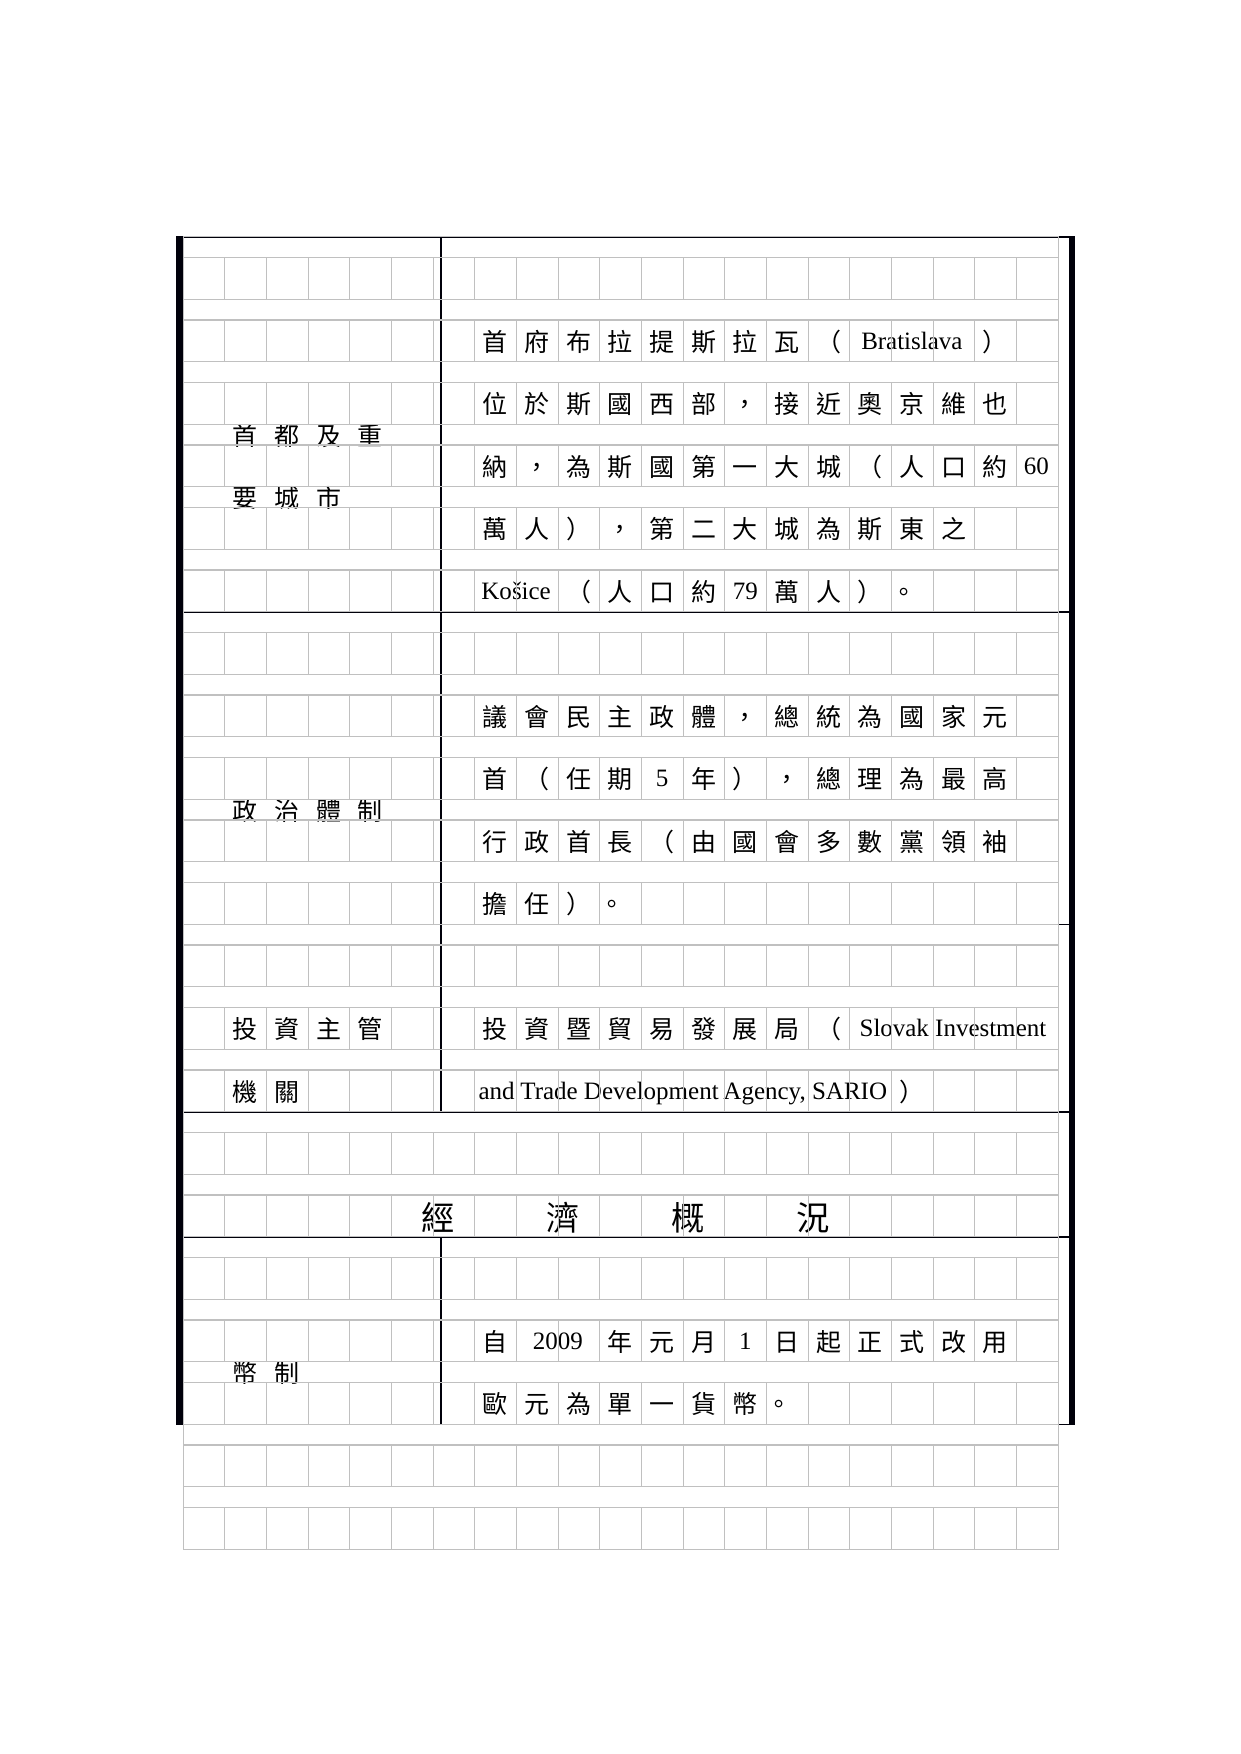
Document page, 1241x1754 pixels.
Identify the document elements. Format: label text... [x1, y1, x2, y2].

table_cell 議會民主政體，總統為國家元首（任期5年），總理為最高行政首長（由國會多數黨領袖擔任）。 [850, 696, 891, 736]
table_cell 首都及重要城市 [225, 571, 266, 611]
table_cell 議會民主政體，總統為國家元首（任期5年），總理為最高行政首長（由國會多數黨領袖擔任）。 [442, 696, 474, 736]
table_cell 自2009年元月1日起正式改用歐元為單一貨幣。 [850, 1383, 891, 1424]
table_cell 經 濟 概 況 [809, 1133, 849, 1174]
table_cell 議會民主政體，總統為國家元首（任期5年），總理為最高行政首長（由國會多數黨領袖擔任）。 [892, 633, 933, 674]
table_cell 投資暨貿易發展局（Slovak Investment and Trade Development Agency, SARIO） [684, 1071, 724, 1111]
table_cell 投資暨貿易發展局（Slovak Investment and Trade Development Agency, SARIO） [559, 946, 599, 986]
table_cell 首府布拉提斯拉瓦（Bratislava）位於斯國西部，接近奧京維也納，為斯國第一大城（人口約60萬人），第二大城為斯東之Košice（人口約79萬人）。 [1017, 383, 1058, 424]
table_cell 首都及重要城市 [267, 258, 308, 299]
table_cell 自2009年元月1日起正式改用歐元為單一貨幣。 [517, 1258, 558, 1299]
table_cell 首都及重要城市 [267, 446, 308, 486]
table_cell 經 濟 概 況 [184, 1133, 224, 1174]
table_cell 管 [350, 1008, 391, 1049]
table_cell 政治體制 [267, 821, 308, 861]
table_cell 經 濟 概 況 [1017, 1196, 1058, 1236]
table_cell 自2009年元月1日起正式改用歐元為單一貨幣。 [892, 1383, 933, 1424]
table_cell 首都及重要城市 [225, 508, 266, 549]
table_cell 政治體制 [392, 633, 433, 674]
table_cell 首府布拉提斯拉瓦（Bratislava）位於斯國西部，接近奧京維也納，為斯國第一大城（人口約60萬人），第二大城為斯東之Košice（人口約79萬人）。 [642, 446, 683, 486]
table_cell 投資暨貿易發展局（Slovak Investment and Trade Development Agency, SARIO） [1017, 1071, 1058, 1111]
table_cell 首都及重要城市 [434, 258, 440, 299]
table_cell 經 濟 概 況 [184, 1113, 1058, 1132]
table_cell 議會民主政體，總統為國家元首（任期5年），總理為最高行政首長（由國會多數黨領袖擔任）。 [975, 821, 1016, 861]
table_cell 投資暨貿易發展局（Slovak Investment and Trade Development Agency, SARIO） [725, 946, 766, 986]
table_cell 投資暨貿易發展局（Slovak Investment and Trade Development Agency, SARIO） [725, 1008, 766, 1049]
table_cell 投資暨貿易發展局（Slovak Investment and Trade Development Agency, SARIO） [517, 1008, 558, 1049]
table_cell 政治體制 [184, 800, 247, 819]
table_cell 政治體制 [350, 696, 391, 736]
table_cell 自2009年元月1日起正式改用歐元為單一貨幣。 [934, 1258, 974, 1299]
table_cell 首府布拉提斯拉瓦（Bratislava）位於斯國西部，接近奧京維也納，為斯國第一大城（人口約60萬人），第二大城為斯東之Košice（人口約79萬人）。 [809, 571, 849, 611]
table_cell 首府布拉提斯拉瓦（Bratislava）位於斯國西部，接近奧京維也納，為斯國第一大城（人口約60萬人），第二大城為斯東之Košice（人口約79萬人）。 [442, 362, 1058, 382]
table_cell 議會民主政體，總統為國家元首（任期5年），總理為最高行政首長（由國會多數黨領袖擔任）。 [934, 633, 974, 674]
table_cell 首都及重要城市 [434, 571, 440, 611]
table_cell [267, 946, 308, 986]
table_cell 經 濟 概 況 [309, 1196, 349, 1236]
table_cell 經 濟 概 況 [975, 1196, 1016, 1236]
table_cell 自2009年元月1日起正式改用歐元為單一貨幣。 [767, 1258, 808, 1299]
table_cell 議會民主政體，總統為國家元首（任期5年），總理為最高行政首長（由國會多數黨領袖擔任）。 [442, 821, 474, 861]
table_cell 首都及重要城市 [350, 258, 391, 299]
table_cell 自2009年元月1日起正式改用歐元為單一貨幣。 [684, 1321, 724, 1361]
table_cell 首都及重要城市 [184, 383, 224, 424]
table_cell 自2009年元月1日起正式改用歐元為單一貨幣。 [442, 1383, 474, 1424]
table_cell 議會民主政體，總統為國家元首（任期5年），總理為最高行政首長（由國會多數黨領袖擔任）。 [517, 758, 558, 799]
table_cell 投資暨貿易發展局（Slovak Investment and Trade Development Agency, SARIO） [1017, 1008, 1058, 1049]
table_cell 幣制 [225, 1258, 266, 1299]
table_cell 政治體制 [392, 821, 433, 861]
table_cell [392, 1071, 433, 1111]
table_cell 首府布拉提斯拉瓦（Bratislava）位於斯國西部，接近奧京維也納，為斯國第一大城（人口約60萬人），第二大城為斯東之Košice（人口約79萬人）。 [850, 571, 891, 611]
table_cell 政治體制 [248, 800, 325, 819]
table_cell 議會民主政體，總統為國家元首（任期5年），總理為最高行政首長（由國會多數黨領袖擔任）。 [975, 883, 1016, 924]
table_cell 議會民主政體，總統為國家元首（任期5年），總理為最高行政首長（由國會多數黨領袖擔任）。 [642, 883, 683, 924]
table_cell 首府布拉提斯拉瓦（Bratislava）位於斯國西部，接近奧京維也納，為斯國第一大城（人口約60萬人），第二大城為斯東之Košice（人口約79萬人）。 [892, 571, 933, 611]
table_cell 政治體制 [434, 758, 440, 799]
table_cell 議會民主政體，總統為國家元首（任期5年），總理為最高行政首長（由國會多數黨領袖擔任）。 [725, 696, 766, 736]
table_cell 投資暨貿易發展局（Slovak Investment and Trade Development Agency, SARIO） [442, 1071, 474, 1111]
table_cell 首府布拉提斯拉瓦（Bratislava）位於斯國西部，接近奧京維也納，為斯國第一大城（人口約60萬人），第二大城為斯東之Košice（人口約79萬人）。 [517, 321, 558, 361]
table_cell 政治體制 [238, 810, 249, 819]
table_cell 幣制 [225, 1321, 266, 1361]
table_cell 首都及重要城市 [350, 383, 391, 424]
table_cell 議會民主政體，總統為國家元首（任期5年），總理為最高行政首長（由國會多數黨領袖擔任）。 [892, 696, 933, 736]
table_cell 投資暨貿易發展局（Slovak Investment and Trade Development Agency, SARIO） [642, 946, 683, 986]
table_cell 首府布拉提斯拉瓦（Bratislava）位於斯國西部，接近奧京維也納，為斯國第一大城（人口約60萬人），第二大城為斯東之Košice（人口約79萬人）。 [684, 383, 724, 424]
table_cell [392, 1008, 433, 1049]
table_cell 議會民主政體，總統為國家元首（任期5年），總理為最高行政首長（由國會多數黨領袖擔任）。 [600, 758, 641, 799]
table_cell 政治體制 [309, 821, 349, 861]
table_cell [184, 1050, 440, 1069]
table_cell 自2009年元月1日起正式改用歐元為單一貨幣。 [559, 1321, 599, 1361]
table_cell 首府布拉提斯拉瓦（Bratislava）位於斯國西部，接近奧京維也納，為斯國第一大城（人口約60萬人），第二大城為斯東之Košice（人口約79萬人）。 [850, 508, 891, 549]
table_cell 議會民主政體，總統為國家元首（任期5年），總理為最高行政首長（由國會多數黨領袖擔任）。 [767, 883, 808, 924]
table_cell 經 濟 概 況 [684, 1133, 724, 1174]
table_cell 投資暨貿易發展局（Slovak Investment and Trade Development Agency, SARIO） [517, 946, 558, 986]
table_cell 投資暨貿易發展局（Slovak Investment and Trade Development Agency, SARIO） [850, 946, 891, 986]
table_cell 投資暨貿易發展局（Slovak Investment and Trade Development Agency, SARIO） [600, 1008, 641, 1049]
table_cell 首都及重要城市 [332, 425, 368, 444]
table_cell 幣制 [434, 1258, 440, 1299]
table_cell [184, 925, 440, 944]
table_cell 經 濟 概 況 [184, 1175, 1058, 1194]
table_cell 議會民主政體，總統為國家元首（任期5年），總理為最高行政首長（由國會多數黨領袖擔任）。 [809, 883, 849, 924]
table_cell 議會民主政體，總統為國家元首（任期5年），總理為最高行政首長（由國會多數黨領袖擔任）。 [642, 821, 683, 861]
table_cell 自2009年元月1日起正式改用歐元為單一貨幣。 [642, 1258, 683, 1299]
table_cell 首府布拉提斯拉瓦（Bratislava）位於斯國西部，接近奧京維也納，為斯國第一大城（人口約60萬人），第二大城為斯東之Košice（人口約79萬人）。 [559, 258, 599, 299]
table_cell 議會民主政體，總統為國家元首（任期5年），總理為最高行政首長（由國會多數黨領袖擔任）。 [892, 758, 933, 799]
table_cell 首府布拉提斯拉瓦（Bratislava）位於斯國西部，接近奧京維也納，為斯國第一大城（人口約60萬人），第二大城為斯東之Košice（人口約79萬人）。 [442, 300, 1058, 319]
table_cell 自2009年元月1日起正式改用歐元為單一貨幣。 [1017, 1321, 1058, 1361]
table_cell 議會民主政體，總統為國家元首（任期5年），總理為最高行政首長（由國會多數黨領袖擔任）。 [934, 883, 974, 924]
table_cell 政治體制 [392, 696, 433, 736]
table_cell 首都及重要城市 [184, 571, 224, 611]
table_cell 首府布拉提斯拉瓦（Bratislava）位於斯國西部，接近奧京維也納，為斯國第一大城（人口約60萬人），第二大城為斯東之Košice（人口約79萬人）。 [517, 571, 558, 611]
table_cell 議會民主政體，總統為國家元首（任期5年），總理為最高行政首長（由國會多數黨領袖擔任）。 [442, 675, 1058, 694]
table_cell 首府布拉提斯拉瓦（Bratislava）位於斯國西部，接近奧京維也納，為斯國第一大城（人口約60萬人），第二大城為斯東之Košice（人口約79萬人）。 [892, 446, 933, 486]
table_cell 首府布拉提斯拉瓦（Bratislava）位於斯國西部，接近奧京維也納，為斯國第一大城（人口約60萬人），第二大城為斯東之Košice（人口約79萬人）。 [809, 258, 849, 299]
table_cell 議會民主政體，總統為國家元首（任期5年），總理為最高行政首長（由國會多數黨領袖擔任）。 [517, 883, 558, 924]
table_cell 投資暨貿易發展局（Slovak Investment and Trade Development Agency, SARIO） [642, 1071, 683, 1111]
table_cell 經 濟 概 況 [767, 1133, 808, 1174]
table_cell 自2009年元月1日起正式改用歐元為單一貨幣。 [1017, 1258, 1058, 1299]
table_cell 政治體制 [225, 696, 266, 736]
table_cell 首府布拉提斯拉瓦（Bratislava）位於斯國西部，接近奧京維也納，為斯國第一大城（人口約60萬人），第二大城為斯東之Košice（人口約79萬人）。 [559, 321, 599, 361]
table_cell 經 濟 概 況 [892, 1196, 933, 1236]
table_cell 投資暨貿易發展局（Slovak Investment and Trade Development Agency, SARIO） [975, 1008, 1016, 1049]
table_cell 投資暨貿易發展局（Slovak Investment and Trade Development Agency, SARIO） [642, 1008, 683, 1049]
table_cell 自2009年元月1日起正式改用歐元為單一貨幣。 [767, 1383, 808, 1424]
table_cell 議會民主政體，總統為國家元首（任期5年），總理為最高行政首長（由國會多數黨領袖擔任）。 [809, 758, 849, 799]
table_cell 政治體制 [309, 883, 349, 924]
table_cell 議會民主政體，總統為國家元首（任期5年），總理為最高行政首長（由國會多數黨領袖擔任）。 [975, 696, 1016, 736]
table_cell 經 濟 概 況 [267, 1196, 308, 1236]
table_cell 首都及重要城市 [225, 383, 266, 424]
table_cell 幣制 [309, 1321, 349, 1361]
table_cell 議會民主政體，總統為國家元首（任期5年），總理為最高行政首長（由國會多數黨領袖擔任）。 [1017, 883, 1058, 924]
table_cell 議會民主政體，總統為國家元首（任期5年），總理為最高行政首長（由國會多數黨領袖擔任）。 [767, 758, 808, 799]
table_cell 投資暨貿易發展局（Slovak Investment and Trade Development Agency, SARIO） [809, 1071, 849, 1111]
table_cell 首府布拉提斯拉瓦（Bratislava）位於斯國西部，接近奧京維也納，為斯國第一大城（人口約60萬人），第二大城為斯東之Košice（人口約79萬人）。 [1017, 258, 1058, 299]
table_cell 政治體制 [184, 821, 224, 861]
table_cell 首府布拉提斯拉瓦（Bratislava）位於斯國西部，接近奧京維也納，為斯國第一大城（人口約60萬人），第二大城為斯東之Košice（人口約79萬人）。 [934, 258, 974, 299]
table_cell 首都及重要城市 [309, 383, 349, 424]
table_cell 投資暨貿易發展局（Slovak Investment and Trade Development Agency, SARIO） [600, 1071, 641, 1111]
table_cell 議會民主政體，總統為國家元首（任期5年），總理為最高行政首長（由國會多數黨領袖擔任）。 [725, 633, 766, 674]
table_cell 首都及重要城市 [434, 446, 440, 486]
table_cell 資 [267, 1008, 308, 1049]
table_cell 政治體制 [225, 758, 266, 799]
table_cell 議會民主政體，總統為國家元首（任期5年），總理為最高行政首長（由國會多數黨領袖擔任）。 [1059, 613, 1069, 924]
table_cell 政治體制 [434, 696, 440, 736]
table_cell 議會民主政體，總統為國家元首（任期5年），總理為最高行政首長（由國會多數黨領袖擔任）。 [684, 883, 724, 924]
table_cell 幣制 [350, 1321, 391, 1361]
table_cell 經 濟 概 況 [350, 1196, 391, 1236]
table_cell 首都及重要城市 [184, 362, 440, 382]
table_cell 首府布拉提斯拉瓦（Bratislava）位於斯國西部，接近奧京維也納，為斯國第一大城（人口約60萬人），第二大城為斯東之Košice（人口約79萬人）。 [442, 425, 1058, 444]
table_cell 自2009年元月1日起正式改用歐元為單一貨幣。 [934, 1383, 974, 1424]
table_cell 首府布拉提斯拉瓦（Bratislava）位於斯國西部，接近奧京維也納，為斯國第一大城（人口約60萬人），第二大城為斯東之Košice（人口約79萬人）。 [517, 258, 558, 299]
table_cell 議會民主政體，總統為國家元首（任期5年），總理為最高行政首長（由國會多數黨領袖擔任）。 [934, 821, 974, 861]
table_cell 經 濟 概 況 [559, 1196, 599, 1236]
table_cell 首都及重要城市 [184, 487, 291, 507]
table_cell 首府布拉提斯拉瓦（Bratislava）位於斯國西部，接近奧京維也納，為斯國第一大城（人口約60萬人），第二大城為斯東之Košice（人口約79萬人）。 [600, 446, 641, 486]
table_cell 政治體制 [309, 696, 349, 736]
table_cell 首府布拉提斯拉瓦（Bratislava）位於斯國西部，接近奧京維也納，為斯國第一大城（人口約60萬人），第二大城為斯東之Košice（人口約79萬人）。 [559, 508, 599, 549]
table_cell 機 [225, 1071, 266, 1111]
table_cell 政治體制 [184, 862, 440, 882]
table_cell 經 濟 概 況 [600, 1196, 641, 1236]
table_cell 首都及重要城市 [245, 425, 281, 444]
table_cell 首都及重要城市 [267, 383, 308, 424]
table_cell 首都及重要城市 [370, 425, 440, 444]
table_cell 首府布拉提斯拉瓦（Bratislava）位於斯國西部，接近奧京維也納，為斯國第一大城（人口約60萬人），第二大城為斯東之Košice（人口約79萬人）。 [850, 258, 891, 299]
table_cell 自2009年元月1日起正式改用歐元為單一貨幣。 [809, 1321, 849, 1361]
table_cell 首府布拉提斯拉瓦（Bratislava）位於斯國西部，接近奧京維也納，為斯國第一大城（人口約60萬人），第二大城為斯東之Košice（人口約79萬人）。 [725, 383, 766, 424]
table_cell 首都及重要城市 [184, 446, 224, 486]
table_cell 政治體制 [267, 696, 308, 736]
table_cell 政治體制 [350, 758, 391, 799]
table_cell 投資暨貿易發展局（Slovak Investment and Trade Development Agency, SARIO） [475, 946, 516, 986]
table_cell 自2009年元月1日起正式改用歐元為單一貨幣。 [1059, 1238, 1069, 1424]
table_cell 投資暨貿易發展局（Slovak Investment and Trade Development Agency, SARIO） [767, 1071, 808, 1111]
table_cell 議會民主政體，總統為國家元首（任期5年），總理為最高行政首長（由國會多數黨領袖擔任）。 [892, 821, 933, 861]
table_cell 幣制 [392, 1258, 433, 1299]
table_cell 議會民主政體，總統為國家元首（任期5年），總理為最高行政首長（由國會多數黨領袖擔任）。 [684, 821, 724, 861]
table_cell 政治體制 [326, 800, 364, 819]
table_cell 首都及重要城市 [184, 300, 440, 319]
table_cell 首都及重要城市 [392, 258, 433, 299]
table_cell 議會民主政體，總統為國家元首（任期5年），總理為最高行政首長（由國會多數黨領袖擔任）。 [442, 737, 1058, 757]
table_cell 首府布拉提斯拉瓦（Bratislava）位於斯國西部，接近奧京維也納，為斯國第一大城（人口約60萬人），第二大城為斯東之Košice（人口約79萬人）。 [934, 321, 974, 361]
table_cell 首府布拉提斯拉瓦（Bratislava）位於斯國西部，接近奧京維也納，為斯國第一大城（人口約60萬人），第二大城為斯東之Košice（人口約79萬人）。 [850, 446, 891, 486]
table_cell 經 濟 概 況 [642, 1196, 683, 1236]
table_cell 首府布拉提斯拉瓦（Bratislava）位於斯國西部，接近奧京維也納，為斯國第一大城（人口約60萬人），第二大城為斯東之Košice（人口約79萬人）。 [767, 571, 808, 611]
table_cell 自2009年元月1日起正式改用歐元為單一貨幣。 [475, 1321, 516, 1361]
table_cell 首府布拉提斯拉瓦（Bratislava）位於斯國西部，接近奧京維也納，為斯國第一大城（人口約60萬人），第二大城為斯東之Košice（人口約79萬人）。 [934, 383, 974, 424]
table_cell 首府布拉提斯拉瓦（Bratislava）位於斯國西部，接近奧京維也納，為斯國第一大城（人口約60萬人），第二大城為斯東之Košice（人口約79萬人）。 [1017, 446, 1058, 486]
table_cell 首府布拉提斯拉瓦（Bratislava）位於斯國西部，接近奧京維也納，為斯國第一大城（人口約60萬人），第二大城為斯東之Košice（人口約79萬人）。 [475, 258, 516, 299]
table_cell 經 濟 概 況 [600, 1133, 641, 1174]
table_cell 經 濟 概 況 [309, 1133, 349, 1174]
table_cell 議會民主政體，總統為國家元首（任期5年），總理為最高行政首長（由國會多數黨領袖擔任）。 [767, 821, 808, 861]
table_cell 自2009年元月1日起正式改用歐元為單一貨幣。 [517, 1383, 558, 1424]
table_cell 首府布拉提斯拉瓦（Bratislava）位於斯國西部，接近奧京維也納，為斯國第一大城（人口約60萬人），第二大城為斯東之Košice（人口約79萬人）。 [767, 508, 808, 549]
table_cell 首府布拉提斯拉瓦（Bratislava）位於斯國西部，接近奧京維也納，為斯國第一大城（人口約60萬人），第二大城為斯東之Košice（人口約79萬人）。 [559, 446, 599, 486]
table_cell 自2009年元月1日起正式改用歐元為單一貨幣。 [809, 1383, 849, 1424]
table_cell 首府布拉提斯拉瓦（Bratislava）位於斯國西部，接近奧京維也納，為斯國第一大城（人口約60萬人），第二大城為斯東之Košice（人口約79萬人）。 [975, 321, 1016, 361]
table_cell 政治體制 [184, 675, 440, 694]
table_cell 首府布拉提斯拉瓦（Bratislava）位於斯國西部，接近奧京維也納，為斯國第一大城（人口約60萬人），第二大城為斯東之Košice（人口約79萬人）。 [975, 571, 1016, 611]
table_cell 投資暨貿易發展局（Slovak Investment and Trade Development Agency, SARIO） [934, 946, 974, 986]
table_cell 首府布拉提斯拉瓦（Bratislava）位於斯國西部，接近奧京維也納，為斯國第一大城（人口約60萬人），第二大城為斯東之Košice（人口約79萬人）。 [975, 258, 1016, 299]
table_cell 政治體制 [366, 800, 378, 819]
table_cell 首都及重要城市 [434, 508, 440, 549]
table_cell 投資暨貿易發展局（Slovak Investment and Trade Development Agency, SARIO） [809, 946, 849, 986]
table_cell 首府布拉提斯拉瓦（Bratislava）位於斯國西部，接近奧京維也納，為斯國第一大城（人口約60萬人），第二大城為斯東之Košice（人口約79萬人）。 [600, 321, 641, 361]
table_cell 經 濟 概 況 [267, 1133, 308, 1174]
table_cell 投資暨貿易發展局（Slovak Investment and Trade Development Agency, SARIO） [934, 1008, 974, 1049]
table_cell 首都及重要城市 [225, 258, 266, 299]
table_cell 首府布拉提斯拉瓦（Bratislava）位於斯國西部，接近奧京維也納，為斯國第一大城（人口約60萬人），第二大城為斯東之Košice（人口約79萬人）。 [809, 321, 849, 361]
table_cell 投資暨貿易發展局（Slovak Investment and Trade Development Agency, SARIO） [892, 946, 933, 986]
table_cell 自2009年元月1日起正式改用歐元為單一貨幣。 [892, 1258, 933, 1299]
table_cell 首府布拉提斯拉瓦（Bratislava）位於斯國西部，接近奧京維也納，為斯國第一大城（人口約60萬人），第二大城為斯東之Košice（人口約79萬人）。 [475, 571, 516, 611]
table_cell 議會民主政體，總統為國家元首（任期5年），總理為最高行政首長（由國會多數黨領袖擔任）。 [725, 821, 766, 861]
table_cell 幣制 [267, 1321, 308, 1361]
table_cell 投 [225, 1008, 266, 1049]
table_cell [184, 946, 224, 986]
table_cell 自2009年元月1日起正式改用歐元為單一貨幣。 [600, 1321, 641, 1361]
table_cell 首都及重要城市 [329, 487, 440, 507]
table_cell 幣制 [184, 1362, 281, 1382]
table_cell 議會民主政體，總統為國家元首（任期5年），總理為最高行政首長（由國會多數黨領袖擔任）。 [1017, 758, 1058, 799]
table_cell 議會民主政體，總統為國家元首（任期5年），總理為最高行政首長（由國會多數黨領袖擔任）。 [475, 758, 516, 799]
table_cell 自2009年元月1日起正式改用歐元為單一貨幣。 [809, 1258, 849, 1299]
table_cell 經 濟 概 況 [225, 1196, 266, 1236]
table_cell 政治體制 [380, 800, 440, 819]
table_cell 首都及重要城市 [184, 550, 440, 569]
table_cell 自2009年元月1日起正式改用歐元為單一貨幣。 [642, 1383, 683, 1424]
table_cell 經 濟 概 況 [809, 1196, 849, 1236]
table_cell 首府布拉提斯拉瓦（Bratislava）位於斯國西部，接近奧京維也納，為斯國第一大城（人口約60萬人），第二大城為斯東之Košice（人口約79萬人）。 [475, 321, 516, 361]
table_cell 議會民主政體，總統為國家元首（任期5年），總理為最高行政首長（由國會多數黨領袖擔任）。 [475, 696, 516, 736]
table_cell 首府布拉提斯拉瓦（Bratislava）位於斯國西部，接近奧京維也納，為斯國第一大城（人口約60萬人），第二大城為斯東之Košice（人口約79萬人）。 [600, 571, 641, 611]
table_cell 首府布拉提斯拉瓦（Bratislava）位於斯國西部，接近奧京維也納，為斯國第一大城（人口約60萬人），第二大城為斯東之Košice（人口約79萬人）。 [559, 571, 599, 611]
table_cell 自2009年元月1日起正式改用歐元為單一貨幣。 [442, 1258, 474, 1299]
table_cell 自2009年元月1日起正式改用歐元為單一貨幣。 [442, 1362, 1058, 1382]
table_cell 主 [309, 1008, 349, 1049]
table_cell 議會民主政體，總統為國家元首（任期5年），總理為最高行政首長（由國會多數黨領袖擔任）。 [442, 883, 474, 924]
table_cell 自2009年元月1日起正式改用歐元為單一貨幣。 [684, 1258, 724, 1299]
table_cell 經 濟 概 況 [475, 1133, 516, 1174]
table_cell 自2009年元月1日起正式改用歐元為單一貨幣。 [684, 1383, 724, 1424]
table_cell 政治體制 [225, 883, 266, 924]
table_cell 議會民主政體，總統為國家元首（任期5年），總理為最高行政首長（由國會多數黨領袖擔任）。 [442, 758, 474, 799]
table_cell 首府布拉提斯拉瓦（Bratislava）位於斯國西部，接近奧京維也納，為斯國第一大城（人口約60萬人），第二大城為斯東之Košice（人口約79萬人）。 [767, 446, 808, 486]
table_cell 政治體制 [267, 883, 308, 924]
table_cell 投資暨貿易發展局（Slovak Investment and Trade Development Agency, SARIO） [442, 925, 1058, 944]
table_cell 經 濟 概 況 [517, 1196, 558, 1236]
table_cell 首都及重要城市 [225, 321, 266, 361]
table_cell 幣制 [184, 1300, 440, 1319]
table_cell 幣制 [283, 1362, 295, 1382]
table_cell 首都及重要城市 [434, 383, 440, 424]
table_cell 議會民主政體，總統為國家元首（任期5年），總理為最高行政首長（由國會多數黨領袖擔任）。 [600, 633, 641, 674]
table_cell 議會民主政體，總統為國家元首（任期5年），總理為最高行政首長（由國會多數黨領袖擔任）。 [975, 758, 1016, 799]
table_cell 議會民主政體，總統為國家元首（任期5年），總理為最高行政首長（由國會多數黨領袖擔任）。 [809, 821, 849, 861]
table_cell 議會民主政體，總統為國家元首（任期5年），總理為最高行政首長（由國會多數黨領袖擔任）。 [850, 883, 891, 924]
table_cell 投資暨貿易發展局（Slovak Investment and Trade Development Agency, SARIO） [442, 1050, 1058, 1069]
table_cell 首府布拉提斯拉瓦（Bratislava）位於斯國西部，接近奧京維也納，為斯國第一大城（人口約60萬人），第二大城為斯東之Košice（人口約79萬人）。 [475, 383, 516, 424]
table_cell 經 濟 概 況 [434, 1133, 474, 1174]
table_cell 投資暨貿易發展局（Slovak Investment and Trade Development Agency, SARIO） [559, 1008, 599, 1049]
table_cell 首府布拉提斯拉瓦（Bratislava）位於斯國西部，接近奧京維也納，為斯國第一大城（人口約60萬人），第二大城為斯東之Košice（人口約79萬人）。 [809, 446, 849, 486]
table_cell 首府布拉提斯拉瓦（Bratislava）位於斯國西部，接近奧京維也納，為斯國第一大城（人口約60萬人），第二大城為斯東之Košice（人口約79萬人）。 [975, 446, 1016, 486]
table_cell 自2009年元月1日起正式改用歐元為單一貨幣。 [475, 1258, 516, 1299]
table_cell 首府布拉提斯拉瓦（Bratislava）位於斯國西部，接近奧京維也納，為斯國第一大城（人口約60萬人），第二大城為斯東之Košice（人口約79萬人）。 [767, 383, 808, 424]
table_cell 自2009年元月1日起正式改用歐元為單一貨幣。 [934, 1321, 974, 1361]
table_cell 首府布拉提斯拉瓦（Bratislava）位於斯國西部，接近奧京維也納，為斯國第一大城（人口約60萬人），第二大城為斯東之Košice（人口約79萬人）。 [725, 446, 766, 486]
table_cell 自2009年元月1日起正式改用歐元為單一貨幣。 [642, 1321, 683, 1361]
table_cell 投資暨貿易發展局（Slovak Investment and Trade Development Agency, SARIO） [517, 1071, 558, 1111]
table_cell 政治體制 [184, 758, 224, 799]
table_cell 首都及重要城市 [267, 321, 308, 361]
table_cell 經 濟 概 況 [892, 1133, 933, 1174]
table_cell 關 [267, 1071, 308, 1111]
table_cell 議會民主政體，總統為國家元首（任期5年），總理為最高行政首長（由國會多數黨領袖擔任）。 [442, 613, 1058, 632]
table_cell 自2009年元月1日起正式改用歐元為單一貨幣。 [600, 1258, 641, 1299]
table_cell 首府布拉提斯拉瓦（Bratislava）位於斯國西部，接近奧京維也納，為斯國第一大城（人口約60萬人），第二大城為斯東之Košice（人口約79萬人）。 [934, 571, 974, 611]
table_cell 首府布拉提斯拉瓦（Bratislava）位於斯國西部，接近奧京維也納，為斯國第一大城（人口約60萬人），第二大城為斯東之Košice（人口約79萬人）。 [892, 383, 933, 424]
table_cell 議會民主政體，總統為國家元首（任期5年），總理為最高行政首長（由國會多數黨領袖擔任）。 [725, 883, 766, 924]
table_cell 自2009年元月1日起正式改用歐元為單一貨幣。 [725, 1321, 766, 1361]
table_cell 幣制 [184, 1321, 224, 1361]
table_cell 首府布拉提斯拉瓦（Bratislava）位於斯國西部，接近奧京維也納，為斯國第一大城（人口約60萬人），第二大城為斯東之Košice（人口約79萬人）。 [517, 383, 558, 424]
table_cell 議會民主政體，總統為國家元首（任期5年），總理為最高行政首長（由國會多數黨領袖擔任）。 [600, 821, 641, 861]
table_cell 首都及重要城市 [184, 425, 243, 444]
table_cell 自2009年元月1日起正式改用歐元為單一貨幣。 [475, 1383, 516, 1424]
table_cell 自2009年元月1日起正式改用歐元為單一貨幣。 [975, 1258, 1016, 1299]
table_cell 議會民主政體，總統為國家元首（任期5年），總理為最高行政首長（由國會多數黨領袖擔任）。 [684, 758, 724, 799]
table_cell 投資暨貿易發展局（Slovak Investment and Trade Development Agency, SARIO） [767, 946, 808, 986]
table_cell 政治體制 [267, 633, 308, 674]
table_cell 首都及重要城市 [184, 258, 224, 299]
table_cell 議會民主政體，總統為國家元首（任期5年），總理為最高行政首長（由國會多數黨領袖擔任）。 [442, 800, 1058, 819]
table_cell 議會民主政體，總統為國家元首（任期5年），總理為最高行政首長（由國會多數黨領袖擔任）。 [850, 758, 891, 799]
table_cell 議會民主政體，總統為國家元首（任期5年），總理為最高行政首長（由國會多數黨領袖擔任）。 [1017, 696, 1058, 736]
table_cell 自2009年元月1日起正式改用歐元為單一貨幣。 [559, 1383, 599, 1424]
table_cell 投資暨貿易發展局（Slovak Investment and Trade Development Agency, SARIO） [600, 946, 641, 986]
table_cell 首府布拉提斯拉瓦（Bratislava）位於斯國西部，接近奧京維也納，為斯國第一大城（人口約60萬人），第二大城為斯東之Košice（人口約79萬人）。 [1017, 571, 1058, 611]
table_cell 政治體制 [350, 883, 391, 924]
table_cell 自2009年元月1日起正式改用歐元為單一貨幣。 [1017, 1383, 1058, 1424]
table_cell 首府布拉提斯拉瓦（Bratislava）位於斯國西部，接近奧京維也納，為斯國第一大城（人口約60萬人），第二大城為斯東之Košice（人口約79萬人）。 [1017, 508, 1058, 549]
table_cell 議會民主政體，總統為國家元首（任期5年），總理為最高行政首長（由國會多數黨領袖擔任）。 [809, 696, 849, 736]
table_cell 首都及重要城市 [309, 258, 349, 299]
table_cell 議會民主政體，總統為國家元首（任期5年），總理為最高行政首長（由國會多數黨領袖擔任）。 [600, 696, 641, 736]
table_cell 政治體制 [434, 883, 440, 924]
table_cell 首府布拉提斯拉瓦（Bratislava）位於斯國西部，接近奧京維也納，為斯國第一大城（人口約60萬人），第二大城為斯東之Košice（人口約79萬人）。 [642, 571, 683, 611]
table_cell 首府布拉提斯拉瓦（Bratislava）位於斯國西部，接近奧京維也納，為斯國第一大城（人口約60萬人），第二大城為斯東之Košice（人口約79萬人）。 [600, 258, 641, 299]
table_cell 經 濟 概 況 [392, 1133, 433, 1174]
table_cell 首府布拉提斯拉瓦（Bratislava）位於斯國西部，接近奧京維也納，為斯國第一大城（人口約60萬人），第二大城為斯東之Košice（人口約79萬人）。 [1017, 321, 1058, 361]
table_cell 幣制 [350, 1383, 391, 1424]
table_cell 首府布拉提斯拉瓦（Bratislava）位於斯國西部，接近奧京維也納，為斯國第一大城（人口約60萬人），第二大城為斯東之Košice（人口約79萬人）。 [975, 383, 1016, 424]
table_cell [434, 1071, 440, 1111]
table_cell 投資暨貿易發展局（Slovak Investment and Trade Development Agency, SARIO） [442, 946, 474, 986]
table_cell 自2009年元月1日起正式改用歐元為單一貨幣。 [442, 1238, 1058, 1257]
table_cell 首府布拉提斯拉瓦（Bratislava）位於斯國西部，接近奧京維也納，為斯國第一大城（人口約60萬人），第二大城為斯東之Košice（人口約79萬人）。 [442, 550, 1058, 569]
table_cell 首都及重要城市 [184, 321, 224, 361]
table_cell 投資暨貿易發展局（Slovak Investment and Trade Development Agency, SARIO） [684, 946, 724, 986]
table_cell 經 濟 概 況 [767, 1196, 808, 1236]
table_cell 投資暨貿易發展局（Slovak Investment and Trade Development Agency, SARIO） [892, 1071, 933, 1111]
table_cell 議會民主政體，總統為國家元首（任期5年），總理為最高行政首長（由國會多數黨領袖擔任）。 [892, 883, 933, 924]
table_cell 首都及重要城市 [392, 446, 433, 486]
table_cell 投資暨貿易發展局（Slovak Investment and Trade Development Agency, SARIO） [725, 1071, 766, 1111]
table_cell 首府布拉提斯拉瓦（Bratislava）位於斯國西部，接近奧京維也納，為斯國第一大城（人口約60萬人），第二大城為斯東之Košice（人口約79萬人）。 [892, 321, 933, 361]
table_cell 首都及重要城市 [350, 321, 391, 361]
table_cell 經 濟 概 況 [934, 1196, 974, 1236]
table_cell 首府布拉提斯拉瓦（Bratislava）位於斯國西部，接近奧京維也納，為斯國第一大城（人口約60萬人），第二大城為斯東之Košice（人口約79萬人）。 [642, 508, 683, 549]
table_cell 首府布拉提斯拉瓦（Bratislava）位於斯國西部，接近奧京維也納，為斯國第一大城（人口約60萬人），第二大城為斯東之Košice（人口約79萬人）。 [684, 571, 724, 611]
table_cell 政治體制 [184, 737, 440, 757]
table_cell 政治體制 [434, 821, 440, 861]
table_cell 首府布拉提斯拉瓦（Bratislava）位於斯國西部，接近奧京維也納，為斯國第一大城（人口約60萬人），第二大城為斯東之Košice（人口約79萬人）。 [1059, 238, 1069, 611]
table_cell 首府布拉提斯拉瓦（Bratislava）位於斯國西部，接近奧京維也納，為斯國第一大城（人口約60萬人），第二大城為斯東之Košice（人口約79萬人）。 [517, 508, 558, 549]
table_cell 自2009年元月1日起正式改用歐元為單一貨幣。 [442, 1321, 474, 1361]
table_cell [434, 946, 440, 986]
table_cell 自2009年元月1日起正式改用歐元為單一貨幣。 [725, 1383, 766, 1424]
table_cell 經 濟 概 況 [517, 1133, 558, 1174]
table_cell 首府布拉提斯拉瓦（Bratislava）位於斯國西部，接近奧京維也納，為斯國第一大城（人口約60萬人），第二大城為斯東之Košice（人口約79萬人）。 [934, 508, 974, 549]
table_cell 自2009年元月1日起正式改用歐元為單一貨幣。 [892, 1321, 933, 1361]
table_cell 議會民主政體，總統為國家元首（任期5年），總理為最高行政首長（由國會多數黨領袖擔任）。 [475, 883, 516, 924]
table_cell 議會民主政體，總統為國家元首（任期5年），總理為最高行政首長（由國會多數黨領袖擔任）。 [1017, 633, 1058, 674]
table_cell 投資暨貿易發展局（Slovak Investment and Trade Development Agency, SARIO） [934, 1071, 974, 1111]
table_cell 幣制 [309, 1383, 349, 1424]
table_cell 議會民主政體，總統為國家元首（任期5年），總理為最高行政首長（由國會多數黨領袖擔任）。 [475, 633, 516, 674]
table_cell 首都及重要城市 [392, 321, 433, 361]
table_cell 首都及重要城市 [350, 571, 391, 611]
table_cell 首府布拉提斯拉瓦（Bratislava）位於斯國西部，接近奧京維也納，為斯國第一大城（人口約60萬人），第二大城為斯東之Košice（人口約79萬人）。 [684, 446, 724, 486]
table_cell 議會民主政體，總統為國家元首（任期5年），總理為最高行政首長（由國會多數黨領袖擔任）。 [767, 633, 808, 674]
table_cell 首府布拉提斯拉瓦（Bratislava）位於斯國西部，接近奧京維也納，為斯國第一大城（人口約60萬人），第二大城為斯東之Košice（人口約79萬人）。 [684, 508, 724, 549]
table_cell [392, 946, 433, 986]
table_cell 政治體制 [350, 633, 391, 674]
table_cell 首府布拉提斯拉瓦（Bratislava）位於斯國西部，接近奧京維也納，為斯國第一大城（人口約60萬人），第二大城為斯東之Košice（人口約79萬人）。 [600, 383, 641, 424]
table_cell 自2009年元月1日起正式改用歐元為單一貨幣。 [850, 1258, 891, 1299]
table_cell 首府布拉提斯拉瓦（Bratislava）位於斯國西部，接近奧京維也納，為斯國第一大城（人口約60萬人），第二大城為斯東之Košice（人口約79萬人）。 [642, 258, 683, 299]
table_cell 投資暨貿易發展局（Slovak Investment and Trade Development Agency, SARIO） [559, 1071, 599, 1111]
table_cell 自2009年元月1日起正式改用歐元為單一貨幣。 [559, 1258, 599, 1299]
table_cell 議會民主政體，總統為國家元首（任期5年），總理為最高行政首長（由國會多數黨領袖擔任）。 [559, 633, 599, 674]
table_cell 首府布拉提斯拉瓦（Bratislava）位於斯國西部，接近奧京維也納，為斯國第一大城（人口約60萬人），第二大城為斯東之Košice（人口約79萬人）。 [892, 258, 933, 299]
table_cell 首都及重要城市 [281, 425, 289, 444]
table_cell 議會民主政體，總統為國家元首（任期5年），總理為最高行政首長（由國會多數黨領袖擔任）。 [1017, 821, 1058, 861]
table_cell 議會民主政體，總統為國家元首（任期5年），總理為最高行政首長（由國會多數黨領袖擔任）。 [517, 633, 558, 674]
table_cell 首府布拉提斯拉瓦（Bratislava）位於斯國西部，接近奧京維也納，為斯國第一大城（人口約60萬人），第二大城為斯東之Košice（人口約79萬人）。 [517, 446, 558, 486]
table_cell 首都及重要城市 [295, 425, 323, 444]
table_cell 投資暨貿易發展局（Slovak Investment and Trade Development Agency, SARIO） [809, 1008, 849, 1049]
table_cell 議會民主政體，總統為國家元首（任期5年），總理為最高行政首長（由國會多數黨領袖擔任）。 [559, 821, 599, 861]
table_cell 議會民主政體，總統為國家元首（任期5年），總理為最高行政首長（由國會多數黨領袖擔任）。 [809, 633, 849, 674]
table_cell [184, 1071, 224, 1111]
table_cell 議會民主政體，總統為國家元首（任期5年），總理為最高行政首長（由國會多數黨領袖擔任）。 [684, 633, 724, 674]
table_cell 首府布拉提斯拉瓦（Bratislava）位於斯國西部，接近奧京維也納，為斯國第一大城（人口約60萬人），第二大城為斯東之Košice（人口約79萬人）。 [600, 508, 641, 549]
table_cell 首府布拉提斯拉瓦（Bratislava）位於斯國西部，接近奧京維也納，為斯國第一大城（人口約60萬人），第二大城為斯東之Košice（人口約79萬人）。 [850, 383, 891, 424]
table_cell 首府布拉提斯拉瓦（Bratislava）位於斯國西部，接近奧京維也納，為斯國第一大城（人口約60萬人），第二大城為斯東之Košice（人口約79萬人）。 [809, 383, 849, 424]
table_cell 幣制 [392, 1321, 433, 1361]
table_cell [309, 1071, 349, 1111]
table_cell 議會民主政體，總統為國家元首（任期5年），總理為最高行政首長（由國會多數黨領袖擔任）。 [642, 633, 683, 674]
table_cell [225, 946, 266, 986]
table_cell 幣制 [184, 1258, 224, 1299]
table_cell 政治體制 [225, 821, 266, 861]
table_cell 自2009年元月1日起正式改用歐元為單一貨幣。 [517, 1321, 558, 1361]
table_cell 政治體制 [392, 758, 433, 799]
table_cell 幣制 [184, 1383, 224, 1424]
table_cell 經 濟 概 況 [934, 1133, 974, 1174]
table_cell 幣制 [350, 1258, 391, 1299]
table_cell 議會民主政體，總統為國家元首（任期5年），總理為最高行政首長（由國會多數黨領袖擔任）。 [975, 633, 1016, 674]
table_cell 首府布拉提斯拉瓦（Bratislava）位於斯國西部，接近奧京維也納，為斯國第一大城（人口約60萬人），第二大城為斯東之Košice（人口約79萬人）。 [892, 508, 933, 549]
table_cell 首府布拉提斯拉瓦（Bratislava）位於斯國西部，接近奧京維也納，為斯國第一大城（人口約60萬人），第二大城為斯東之Košice（人口約79萬人）。 [642, 321, 683, 361]
table_cell 首都及重要城市 [309, 571, 349, 611]
table_cell 議會民主政體，總統為國家元首（任期5年），總理為最高行政首長（由國會多數黨領袖擔任）。 [934, 758, 974, 799]
table_cell 政治體制 [225, 633, 266, 674]
table_cell 首府布拉提斯拉瓦（Bratislava）位於斯國西部，接近奧京維也納，為斯國第一大城（人口約60萬人），第二大城為斯東之Košice（人口約79萬人）。 [725, 571, 766, 611]
table_cell 投資暨貿易發展局（Slovak Investment and Trade Development Agency, SARIO） [850, 1008, 891, 1049]
table_cell 議會民主政體，總統為國家元首（任期5年），總理為最高行政首長（由國會多數黨領袖擔任）。 [442, 862, 1058, 882]
table_cell 議會民主政體，總統為國家元首（任期5年），總理為最高行政首長（由國會多數黨領袖擔任）。 [517, 696, 558, 736]
table_cell 投資暨貿易發展局（Slovak Investment and Trade Development Agency, SARIO） [1059, 925, 1069, 1111]
table_cell 幣制 [434, 1383, 440, 1424]
table_cell 投資暨貿易發展局（Slovak Investment and Trade Development Agency, SARIO） [475, 1008, 516, 1049]
table_cell 經 濟 概 況 [850, 1133, 891, 1174]
table_cell [184, 987, 440, 1007]
table_cell 首都及重要城市 [392, 383, 433, 424]
table_cell 經 濟 概 況 [850, 1196, 891, 1236]
table_cell 政治體制 [267, 758, 308, 799]
table_cell 經 濟 概 況 [725, 1196, 766, 1236]
table_cell 幣制 [297, 1362, 440, 1382]
table_cell 議會民主政體，總統為國家元首（任期5年），總理為最高行政首長（由國會多數黨領袖擔任）。 [559, 758, 599, 799]
table_cell 首都及重要城市 [293, 487, 328, 507]
table_cell 首府布拉提斯拉瓦（Bratislava）位於斯國西部，接近奧京維也納，為斯國第一大城（人口約60萬人），第二大城為斯東之Košice（人口約79萬人）。 [725, 321, 766, 361]
table_cell 首都及重要城市 [350, 508, 391, 549]
table_cell 議會民主政體，總統為國家元首（任期5年），總理為最高行政首長（由國會多數黨領袖擔任）。 [767, 696, 808, 736]
table_cell 自2009年元月1日起正式改用歐元為單一貨幣。 [975, 1383, 1016, 1424]
table_cell 首府布拉提斯拉瓦（Bratislava）位於斯國西部，接近奧京維也納，為斯國第一大城（人口約60萬人），第二大城為斯東之Košice（人口約79萬人）。 [684, 321, 724, 361]
table_cell 首府布拉提斯拉瓦（Bratislava）位於斯國西部，接近奧京維也納，為斯國第一大城（人口約60萬人），第二大城為斯東之Košice（人口約79萬人）。 [442, 487, 1058, 507]
table_cell 幣制 [225, 1383, 266, 1424]
table_cell [350, 1071, 391, 1111]
table_cell 議會民主政體，總統為國家元首（任期5年），總理為最高行政首長（由國會多數黨領袖擔任）。 [475, 821, 516, 861]
table_cell 政治體制 [350, 821, 391, 861]
table_cell 首都及重要城市 [267, 571, 308, 611]
table_cell 議會民主政體，總統為國家元首（任期5年），總理為最高行政首長（由國會多數黨領袖擔任）。 [725, 758, 766, 799]
table_cell 自2009年元月1日起正式改用歐元為單一貨幣。 [600, 1383, 641, 1424]
table_cell 自2009年元月1日起正式改用歐元為單一貨幣。 [767, 1321, 808, 1361]
table_cell 幣制 [267, 1383, 308, 1424]
table_cell 政治體制 [392, 883, 433, 924]
table_cell 議會民主政體，總統為國家元首（任期5年），總理為最高行政首長（由國會多數黨領袖擔任）。 [442, 633, 474, 674]
table_cell 政治體制 [184, 633, 224, 674]
table_cell 首都及重要城市 [350, 446, 391, 486]
table_cell 投資暨貿易發展局（Slovak Investment and Trade Development Agency, SARIO） [975, 946, 1016, 986]
table_cell 投資暨貿易發展局（Slovak Investment and Trade Development Agency, SARIO） [475, 1071, 516, 1111]
table_cell [309, 946, 349, 986]
table_cell 議會民主政體，總統為國家元首（任期5年），總理為最高行政首長（由國會多數黨領袖擔任）。 [850, 633, 891, 674]
table_cell 首府布拉提斯拉瓦（Bratislava）位於斯國西部，接近奧京維也納，為斯國第一大城（人口約60萬人），第二大城為斯東之Košice（人口約79萬人）。 [975, 508, 1016, 549]
table_cell 首都及重要城市 [184, 508, 224, 549]
table_cell 首府布拉提斯拉瓦（Bratislava）位於斯國西部，接近奧京維也納，為斯國第一大城（人口約60萬人），第二大城為斯東之Košice（人口約79萬人）。 [767, 321, 808, 361]
table_cell [434, 1008, 440, 1049]
table_cell 首府布拉提斯拉瓦（Bratislava）位於斯國西部，接近奧京維也納，為斯國第一大城（人口約60萬人），第二大城為斯東之Košice（人口約79萬人）。 [767, 258, 808, 299]
table_cell 經 濟 概 況 [434, 1196, 474, 1236]
table_cell 經 濟 概 況 [725, 1133, 766, 1174]
table_cell 議會民主政體，總統為國家元首（任期5年），總理為最高行政首長（由國會多數黨領袖擔任）。 [600, 883, 641, 924]
table_cell 議會民主政體，總統為國家元首（任期5年），總理為最高行政首長（由國會多數黨領袖擔任）。 [684, 696, 724, 736]
table_cell 政治體制 [309, 633, 349, 674]
table_cell 政治體制 [434, 633, 440, 674]
table_cell 經 濟 概 況 [475, 1196, 516, 1236]
table_cell 議會民主政體，總統為國家元首（任期5年），總理為最高行政首長（由國會多數黨領袖擔任）。 [642, 758, 683, 799]
table_cell 經 濟 概 況 [642, 1133, 683, 1174]
table_cell 政治體制 [184, 883, 224, 924]
table_cell [184, 1008, 224, 1049]
table_cell 首府布拉提斯拉瓦（Bratislava）位於斯國西部，接近奧京維也納，為斯國第一大城（人口約60萬人），第二大城為斯東之Košice（人口約79萬人）。 [559, 383, 599, 424]
table_cell 經 濟 概 況 [225, 1133, 266, 1174]
table_cell 首府布拉提斯拉瓦（Bratislava）位於斯國西部，接近奧京維也納，為斯國第一大城（人口約60萬人），第二大城為斯東之Košice（人口約79萬人）。 [934, 446, 974, 486]
table_cell 經 濟 概 況 [184, 1196, 224, 1236]
table_cell 投資暨貿易發展局（Slovak Investment and Trade Development Agency, SARIO） [442, 1008, 474, 1049]
table_cell 自2009年元月1日起正式改用歐元為單一貨幣。 [725, 1258, 766, 1299]
table_cell 投資暨貿易發展局（Slovak Investment and Trade Development Agency, SARIO） [684, 1008, 724, 1049]
table_cell 經 濟 概 況 [684, 1196, 724, 1236]
table_cell 首府布拉提斯拉瓦（Bratislava）位於斯國西部，接近奧京維也納，為斯國第一大城（人口約60萬人），第二大城為斯東之Košice（人口約79萬人）。 [725, 258, 766, 299]
table_cell 首府布拉提斯拉瓦（Bratislava）位於斯國西部，接近奧京維也納，為斯國第一大城（人口約60萬人），第二大城為斯東之Košice（人口約79萬人）。 [475, 446, 516, 486]
table_cell 經 濟 概 況 [392, 1196, 433, 1236]
table_cell 政治體制 [184, 613, 440, 632]
table_cell 首都及重要城市 [309, 508, 349, 549]
table_cell 首府布拉提斯拉瓦（Bratislava）位於斯國西部，接近奧京維也納，為斯國第一大城（人口約60萬人），第二大城為斯東之Košice（人口約79萬人）。 [442, 238, 1058, 257]
table_cell 幣制 [267, 1258, 308, 1299]
table_cell 自2009年元月1日起正式改用歐元為單一貨幣。 [442, 1300, 1058, 1319]
table_cell 首都及重要城市 [267, 508, 308, 549]
table_cell 經 濟 概 況 [350, 1133, 391, 1174]
table_cell 首府布拉提斯拉瓦（Bratislava）位於斯國西部，接近奧京維也納，為斯國第一大城（人口約60萬人），第二大城為斯東之Košice（人口約79萬人）。 [684, 258, 724, 299]
table_cell 投資暨貿易發展局（Slovak Investment and Trade Development Agency, SARIO） [442, 987, 1058, 1007]
table_cell 議會民主政體，總統為國家元首（任期5年），總理為最高行政首長（由國會多數黨領袖擔任）。 [934, 696, 974, 736]
table_cell 首都及重要城市 [309, 321, 349, 361]
table_cell 幣制 [184, 1238, 440, 1257]
table_cell 首府布拉提斯拉瓦（Bratislava）位於斯國西部，接近奧京維也納，為斯國第一大城（人口約60萬人），第二大城為斯東之Košice（人口約79萬人）。 [850, 321, 891, 361]
table_cell [350, 946, 391, 986]
table_cell 首府布拉提斯拉瓦（Bratislava）位於斯國西部，接近奧京維也納，為斯國第一大城（人口約60萬人），第二大城為斯東之Košice（人口約79萬人）。 [809, 508, 849, 549]
table_cell 幣制 [309, 1258, 349, 1299]
table_cell 首都及重要城市 [225, 446, 266, 486]
table_cell 投資暨貿易發展局（Slovak Investment and Trade Development Agency, SARIO） [850, 1071, 891, 1111]
table_cell 投資暨貿易發展局（Slovak Investment and Trade Development Agency, SARIO） [975, 1071, 1016, 1111]
table_cell 議會民主政體，總統為國家元首（任期5年），總理為最高行政首長（由國會多數黨領袖擔任）。 [559, 696, 599, 736]
table_cell 首都及重要城市 [309, 446, 349, 486]
table_cell 投資暨貿易發展局（Slovak Investment and Trade Development Agency, SARIO） [892, 1008, 933, 1049]
table_cell 首府布拉提斯拉瓦（Bratislava）位於斯國西部，接近奧京維也納，為斯國第一大城（人口約60萬人），第二大城為斯東之Košice（人口約79萬人）。 [642, 383, 683, 424]
table_cell 經 濟 概 況 [1059, 1113, 1069, 1236]
table_cell 幣制 [392, 1383, 433, 1424]
table_cell 首都及重要城市 [434, 321, 440, 361]
table_cell 經 濟 概 況 [559, 1133, 599, 1174]
table_cell 首都及重要城市 [392, 508, 433, 549]
table_cell 首府布拉提斯拉瓦（Bratislava）位於斯國西部，接近奧京維也納，為斯國第一大城（人口約60萬人），第二大城為斯東之Košice（人口約79萬人）。 [475, 508, 516, 549]
table_cell 議會民主政體，總統為國家元首（任期5年），總理為最高行政首長（由國會多數黨領袖擔任）。 [642, 696, 683, 736]
table_cell 經 濟 概 況 [975, 1133, 1016, 1174]
table_cell 投資暨貿易發展局（Slovak Investment and Trade Development Agency, SARIO） [767, 1008, 808, 1049]
table_cell 政治體制 [184, 696, 224, 736]
table_cell 議會民主政體，總統為國家元首（任期5年），總理為最高行政首長（由國會多數黨領袖擔任）。 [517, 821, 558, 861]
table_cell 投資暨貿易發展局（Slovak Investment and Trade Development Agency, SARIO） [1017, 946, 1058, 986]
table_cell 議會民主政體，總統為國家元首（任期5年），總理為最高行政首長（由國會多數黨領袖擔任）。 [559, 883, 599, 924]
table_cell 政治體制 [309, 758, 349, 799]
table_cell 幣制 [434, 1321, 440, 1361]
table_cell 首都及重要城市 [392, 571, 433, 611]
table_cell 首都及重要城市 [184, 238, 440, 257]
table_cell 議會民主政體，總統為國家元首（任期5年），總理為最高行政首長（由國會多數黨領袖擔任）。 [850, 821, 891, 861]
table_cell 自2009年元月1日起正式改用歐元為單一貨幣。 [850, 1321, 891, 1361]
table_cell 經 濟 概 況 [1017, 1133, 1058, 1174]
table_cell 首府布拉提斯拉瓦（Bratislava）位於斯國西部，接近奧京維也納，為斯國第一大城（人口約60萬人），第二大城為斯東之Košice（人口約79萬人）。 [725, 508, 766, 549]
table_cell 自2009年元月1日起正式改用歐元為單一貨幣。 [975, 1321, 1016, 1361]
